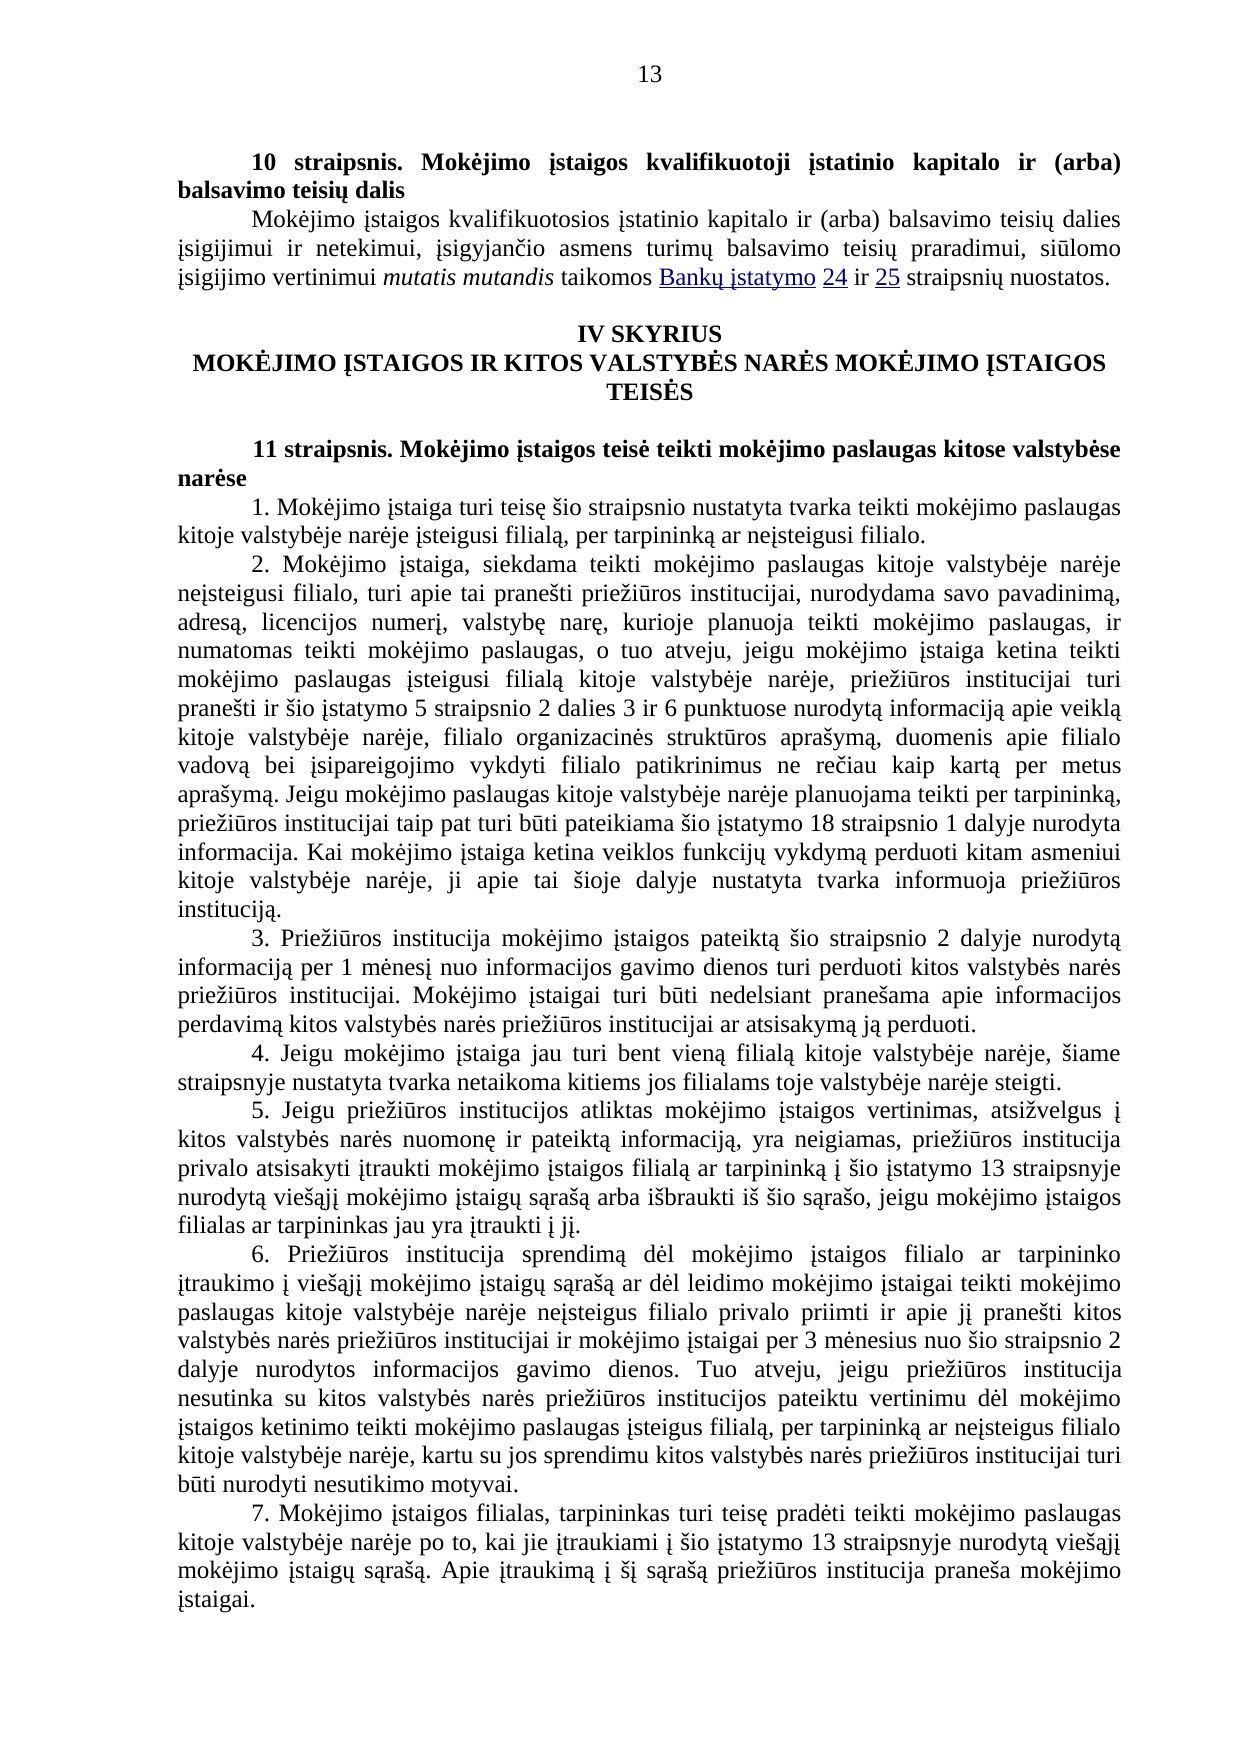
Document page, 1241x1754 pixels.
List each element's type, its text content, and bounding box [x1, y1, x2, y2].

text 5. Jeigu priežiūros institucijos atliktas mokėjimo įstaigos vertinimas, atsižvelgus į kitos valstybės narės nuomonę ir pateiktą informaciją, yra neigiamas, priežiūros institucija privalo atsisakyti įtraukti mokėjimo įstaigos filialą ar tarpininką į šio įstatymo 13 straipsnyje nurodytą viešąjį mokėjimo įstaigų sąrašą arba išbraukti iš šio sąrašo, jeigu mokėjimo įstaigos filialas ar tarpininkas jau yra įtraukti į jį. [177, 1096, 1122, 1239]
text 4. Jeigu mokėjimo įstaiga jau turi bent vieną filialą kitoje valstybėje narėje, šiame straipsnyje nustatyta tvarka netaikoma kitiems jos filialams toje valstybėje narėje steigti. [177, 1038, 1122, 1096]
text Mokėjimo įstaigos kvalifikuotosios įstatinio kapitalo ir (arba) balsavimo teisių dalies įsigijimui ir netekimui, įsigyjančio asmens turimų balsavimo teisių praradimui, siūlomo įsigijimo vertinimui mutatis mutandis taikomos Bankų įstatymo 24 ir 25 straipsnių nuostatos. [177, 204, 1122, 291]
text 6. Priežiūros institucija sprendimą dėl mokėjimo įstaigos filialo ar tarpininko įtraukimo į viešąjį mokėjimo įstaigų sąrašą ar dėl leidimo mokėjimo įstaigai teikti mokėjimo paslaugas kitoje valstybėje narėje neįsteigus filialo privalo priimti ir apie jį pranešti kitos valstybės narės priežiūros institucijai ir mokėjimo įstaigai per 3 mėnesius nuo šio straipsnio 2 dalyje nurodytos informacijos gavimo dienos. Tuo atveju, jeigu priežiūros institucija nesutinka su kitos valstybės narės priežiūros institucijos pateiktu vertinimu dėl mokėjimo įstaigos ketinimo teikti mokėjimo paslaugas įsteigus filialą, per tarpininką ar neįsteigus filialo kitoje valstybėje narėje, kartu su jos sprendimu kitos valstybės narės priežiūros institucijai turi būti nurodyti nesutikimo motyvai. [177, 1239, 1122, 1498]
text 10 straipsnis. Mokėjimo įstaigos kvalifikuotoji įstatinio kapitalo ir (arba) balsavimo teisių dalis [177, 147, 1122, 204]
text 11 straipsnis. Mokėjimo įstaigos teisė teikti mokėjimo paslaugas kitose valstybėse narėse [177, 434, 1122, 492]
text 3. Priežiūros institucija mokėjimo įstaigos pateiktą šio straipsnio 2 dalyje nurodytą informaciją per 1 mėnesį nuo informacijos gavimo dienos turi perduoti kitos valstybės narės priežiūros institucijai. Mokėjimo įstaigai turi būti nedelsiant pranešama apie informacijos perdavimą kitos valstybės narės priežiūros institucijai ar atsisakymą ją perduoti. [177, 923, 1122, 1038]
text IV SKYRIUS [177, 319, 1122, 348]
text 7. Mokėjimo įstaigos filialas, tarpininkas turi teisę pradėti teikti mokėjimo paslaugas kitoje valstybėje narėje po to, kai jie įtraukiami į šio įstatymo 13 straipsnyje nurodytą viešąjį mokėjimo įstaigų sąrašą. Apie įtraukimą į šį sąrašą priežiūros institucija praneša mokėjimo įstaigai. [177, 1498, 1122, 1613]
text 1. Mokėjimo įstaiga turi teisę šio straipsnio nustatyta tvarka teikti mokėjimo paslaugas kitoje valstybėje narėje įsteigusi filialą, per tarpininką ar neįsteigusi filialo. [177, 492, 1122, 549]
text 2. Mokėjimo įstaiga, siekdama teikti mokėjimo paslaugas kitoje valstybėje narėje neįsteigusi filialo, turi apie tai pranešti priežiūros institucijai, nurodydama savo pavadinimą, adresą, licencijos numerį, valstybę narę, kurioje planuoja teikti mokėjimo paslaugas, ir numatomas teikti mokėjimo paslaugas, o tuo atveju, jeigu mokėjimo įstaiga ketina teikti mokėjimo paslaugas įsteigusi filialą kitoje valstybėje narėje, priežiūros institucijai turi pranešti ir šio įstatymo 5 straipsnio 2 dalies 3 ir 6 punktuose nurodytą informaciją apie veiklą kitoje valstybėje narėje, filialo organizacinės struktūros aprašymą, duomenis apie filialo vadovą bei įsipareigojimo vykdyti filialo patikrinimus ne rečiau kaip kartą per metus aprašymą. Jeigu mokėjimo paslaugas kitoje valstybėje narėje planuojama teikti per tarpininką, priežiūros institucijai taip pat turi būti pateikiama šio įstatymo 18 straipsnio 1 dalyje nurodyta informacija. Kai mokėjimo įstaiga ketina veiklos funkcijų vykdymą perduoti kitam asmeniui kitoje valstybėje narėje, ji apie tai šioje dalyje nustatyta tvarka informuoja priežiūros instituciją. [177, 549, 1122, 923]
text MOKĖJIMO ĮSTAIGOS IR KITOS VALSTYBĖS NARĖS MOKĖJIMO ĮSTAIGOS TEISĖS [177, 348, 1122, 406]
